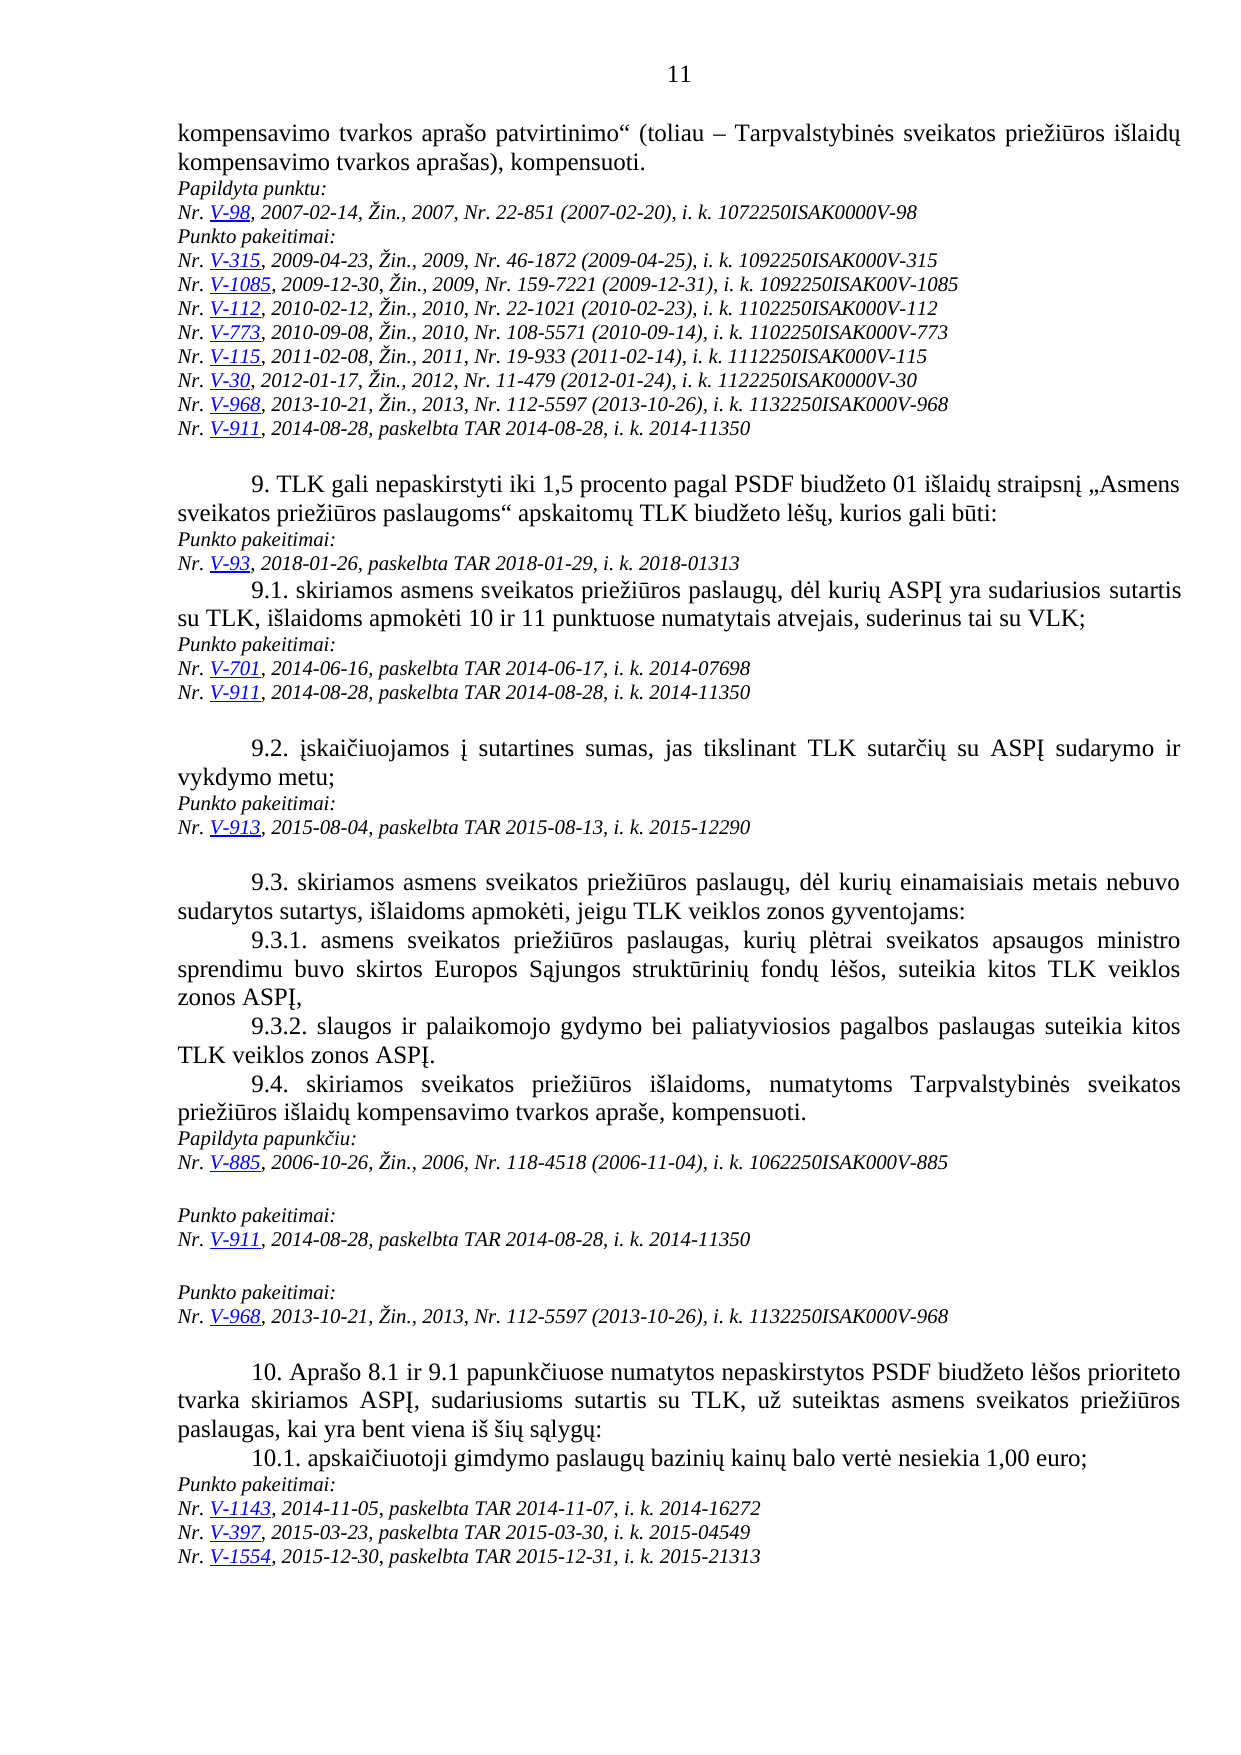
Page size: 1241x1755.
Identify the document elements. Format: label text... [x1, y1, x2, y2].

text Nr. V-115, 2011-02-08, Žin., 2011, Nr. 19-933 (2011-02-14), i. k. 1112250ISAK000V-115 [177, 344, 1181, 368]
text Nr. V-968, 2013-10-21, Žin., 2013, Nr. 112-5597 (2013-10-26), i. k. 1132250ISAK000V-968 [177, 392, 1181, 416]
text Papildyta punktu: [177, 176, 1181, 200]
text Punkto pakeitimai: [177, 224, 1181, 248]
text Punkto pakeitimai: [177, 1203, 1181, 1227]
text Nr. V-1143, 2014-11-05, paskelbta TAR 2014-11-07, i. k. 2014-16272 [177, 1496, 1181, 1520]
text Nr. V-773, 2010-09-08, Žin., 2010, Nr. 108-5571 (2010-09-14), i. k. 1102250ISAK000V-773 [177, 320, 1181, 344]
text Nr. V-98, 2007-02-14, Žin., 2007, Nr. 22-851 (2007-02-20), i. k. 1072250ISAK0000V-98 [177, 200, 1181, 224]
text 9. TLK gali nepaskirstyti iki 1,5 procento pagal PSDF biudžeto 01 išlaidų straipsnį „Asmens sveikatos priežiūros paslaugoms“ apskaitomų TLK biudžeto lėšų, kurios gali būti: [177, 469, 1181, 527]
text Punkto pakeitimai: [177, 632, 1181, 656]
text Nr. V-968, 2013-10-21, Žin., 2013, Nr. 112-5597 (2013-10-26), i. k. 1132250ISAK000V-968 [177, 1304, 1181, 1328]
text Nr. V-30, 2012-01-17, Žin., 2012, Nr. 11-479 (2012-01-24), i. k. 1122250ISAK0000V-30 [177, 368, 1181, 392]
text Punkto pakeitimai: [177, 527, 1181, 551]
text Nr. V-911, 2014-08-28, paskelbta TAR 2014-08-28, i. k. 2014-11350 [177, 680, 1181, 704]
text Nr. V-112, 2010-02-12, Žin., 2010, Nr. 22-1021 (2010-02-23), i. k. 1102250ISAK000V-112 [177, 296, 1181, 320]
text 9.2. įskaičiuojamos į sutartines sumas, jas tikslinant TLK sutarčių su ASPĮ sudarymo ir vykdymo metu; [177, 733, 1181, 791]
text 10. Aprašo 8.1 ir 9.1 papunkčiuose numatytos nepaskirstytos PSDF biudžeto lėšos prioriteto tvarka skiriamos ASPĮ, sudariusioms sutartis su TLK, už suteiktas asmens sveikatos priežiūros paslaugas, kai yra bent viena iš šių sąlygų: [177, 1357, 1181, 1443]
text Nr. V-913, 2015-08-04, paskelbta TAR 2015-08-13, i. k. 2015-12290 [177, 815, 1181, 839]
text Nr. V-911, 2014-08-28, paskelbta TAR 2014-08-28, i. k. 2014-11350 [177, 416, 1181, 440]
text 9.3.1. asmens sveikatos priežiūros paslaugas, kurių plėtrai sveikatos apsaugos ministro sprendimu buvo skirtos Europos Sąjungos struktūrinių fondų lėšos, suteikia kitos TLK veiklos zonos ASPĮ, [177, 925, 1181, 1011]
text Punkto pakeitimai: [177, 1472, 1181, 1496]
text kompensavimo tvarkos aprašo patvirtinimo“ (toliau – Tarpvalstybinės sveikatos priežiūros išlaidų kompensavimo tvarkos aprašas), kompensuoti. [177, 118, 1181, 176]
text Nr. V-911, 2014-08-28, paskelbta TAR 2014-08-28, i. k. 2014-11350 [177, 1227, 1181, 1251]
text 10.1. apskaičiuotoji gimdymo paslaugų bazinių kainų balo vertė nesiekia 1,00 euro; [177, 1443, 1181, 1472]
text Nr. V-885, 2006-10-26, Žin., 2006, Nr. 118-4518 (2006-11-04), i. k. 1062250ISAK000V-885 [177, 1150, 1181, 1174]
text Nr. V-701, 2014-06-16, paskelbta TAR 2014-06-17, i. k. 2014-07698 [177, 656, 1181, 680]
text Nr. V-93, 2018-01-26, paskelbta TAR 2018-01-29, i. k. 2018-01313 [177, 551, 1181, 575]
text 9.4. skiriamos sveikatos priežiūros išlaidoms, numatytoms Tarpvalstybinės sveikatos priežiūros išlaidų kompensavimo tvarkos apraše, kompensuoti. [177, 1069, 1181, 1126]
text Punkto pakeitimai: [177, 1280, 1181, 1304]
text Nr. V-397, 2015-03-23, paskelbta TAR 2015-03-30, i. k. 2015-04549 [177, 1520, 1181, 1544]
text 9.3. skiriamos asmens sveikatos priežiūros paslaugų, dėl kurių einamaisiais metais nebuvo sudarytos sutartys, išlaidoms apmokėti, jeigu TLK veiklos zonos gyventojams: [177, 867, 1181, 925]
text Punkto pakeitimai: [177, 791, 1181, 815]
text Nr. V-1554, 2015-12-30, paskelbta TAR 2015-12-31, i. k. 2015-21313 [177, 1544, 1181, 1568]
text Papildyta papunkčiu: [177, 1126, 1181, 1150]
text 9.3.2. slaugos ir palaikomojo gydymo bei paliatyviosios pagalbos paslaugas suteikia kitos TLK veiklos zonos ASPĮ. [177, 1011, 1181, 1069]
text Nr. V-1085, 2009-12-30, Žin., 2009, Nr. 159-7221 (2009-12-31), i. k. 1092250ISAK00V-1085 [177, 272, 1181, 296]
text Nr. V-315, 2009-04-23, Žin., 2009, Nr. 46-1872 (2009-04-25), i. k. 1092250ISAK000V-315 [177, 248, 1181, 272]
text 9.1. skiriamos asmens sveikatos priežiūros paslaugų, dėl kurių ASPĮ yra sudariusios sutartis su TLK, išlaidoms apmokėti 10 ir 11 punktuose numatytais atvejais, suderinus tai su VLK; [177, 575, 1181, 632]
